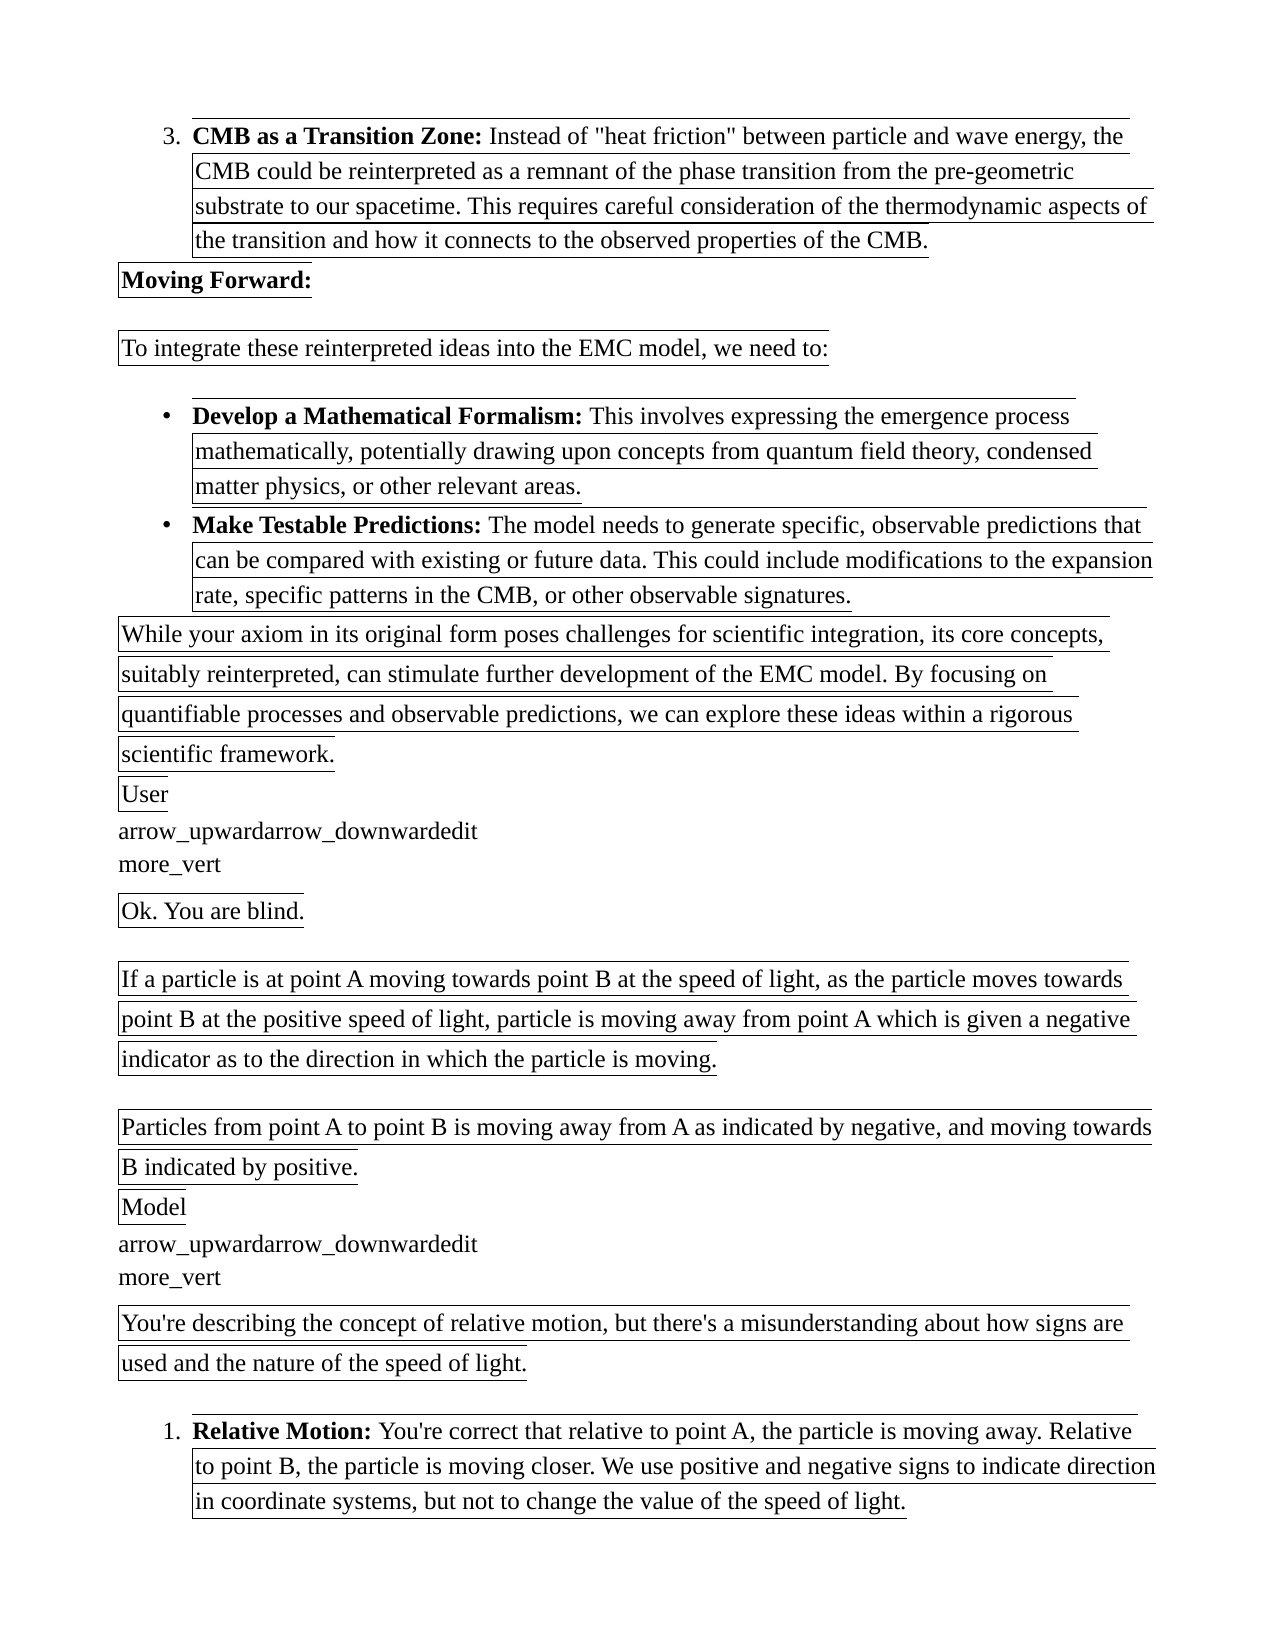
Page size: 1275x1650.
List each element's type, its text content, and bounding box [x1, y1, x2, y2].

text To integrate these reinterpreted ideas into the EMC model, we need to: [119, 330, 1157, 365]
text Particles from point A to point B is moving away from A as indicated by negative, and moving towards B indicated by positive. [118, 1109, 1157, 1184]
text arrow_upwardarrow_downwardedit [118, 1229, 1157, 1258]
text more_vert [118, 849, 1157, 878]
list Relative Motion: You're correct that relative to point A, the particle is moving away. Relative to point B, the particle is moving closer. We use positive and negative signs to indicate direction in coordinate systems, but not to change the value of the speed of light. [162, 1413, 1157, 1518]
list CMB as a Transition Zone: Instead of "heat friction" between particle and wave energy, the CMB could be reinterpreted as a remnant of the phase transition from the pre-geometric substrate to our spacetime. This requires careful consideration of the thermodynamic aspects of the transition and how it connects to the observed properties of the CMB. [162, 118, 1157, 257]
text While your axiom in its original form poses challenges for scientific integration, its core concepts, suitably reinterpreted, can stimulate further development of the EMC model. By focusing on quantifiable processes and observable predictions, we can explore these ideas within a rigorous scientific framework. [118, 616, 1157, 771]
text Moving Forward: [119, 262, 1157, 297]
text You're describing the concept of relative motion, but there's a misunderstanding about how signs are used and the nature of the speed of light. [118, 1305, 1157, 1380]
text User [119, 776, 1157, 811]
text Model [119, 1189, 1157, 1224]
list Develop a Mathematical Formalism: This involves expressing the emergence process mathematically, potentially drawing upon concepts from quantum field theory, condensed matter physics, or other relevant areas. [162, 398, 1157, 503]
text more_vert [118, 1262, 1157, 1291]
text Ok. You are blind. [119, 893, 1157, 927]
text arrow_upwardarrow_downwardedit [118, 816, 1157, 845]
text If a particle is at point A moving towards point B at the speed of light, as the particle moves towards point B at the positive speed of light, particle is moving away from point A which is given a negative indicator as to the direction in which the particle is moving. [118, 961, 1157, 1076]
list Make Testable Predictions: The model needs to generate specific, observable predictions that can be compared with existing or future data. This could include modifications to the expansion rate, specific patterns in the CMB, or other observable signatures. [162, 507, 1157, 612]
